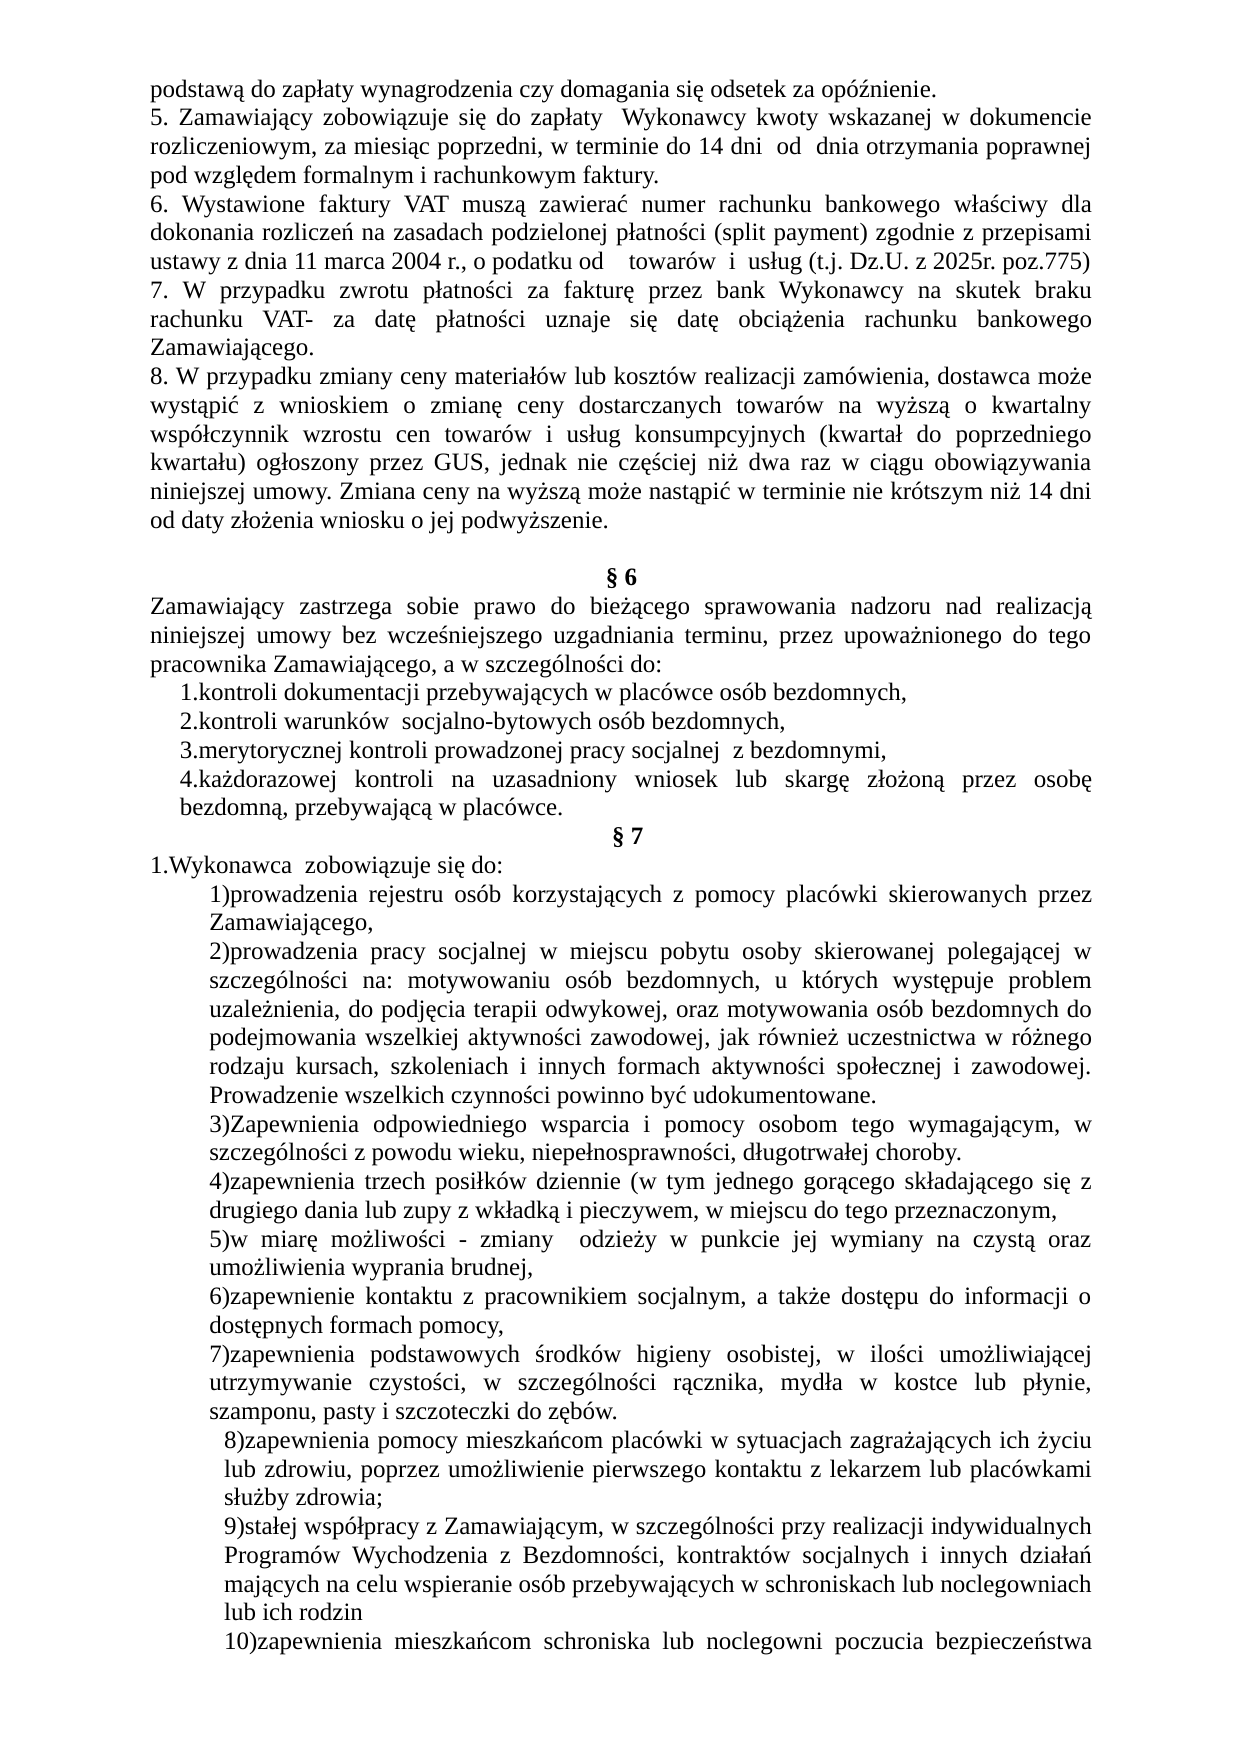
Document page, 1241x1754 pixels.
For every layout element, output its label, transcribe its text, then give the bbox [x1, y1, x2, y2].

text 5)w miarę możliwości - zmiany odzieży w punkcie jej wymiany na czystą oraz umożliwienia wyprania brudnej, [209, 1224, 1092, 1281]
text 2.kontroli warunków socjalno-bytowych osób bezdomnych, [179, 706, 1092, 735]
text 7)zapewnienia podstawowych środków higieny osobistej, w ilości umożliwiającej utrzymywanie czystości, w szczególności rącznika, mydła w kostce lub płynie, szamponu, pasty i szczoteczki do zębów. [209, 1339, 1092, 1425]
text 1.Wykonawca zobowiązuje się do: [150, 850, 1092, 879]
text 10)zapewnienia mieszkańcom schroniska lub noclegowni poczucia bezpieczeństwa [224, 1626, 1092, 1655]
text § 6 [150, 562, 1092, 591]
text podstawą do zapłaty wynagrodzenia czy domagania się odsetek za opóźnienie. [150, 74, 1092, 102]
text 6)zapewnienie kontaktu z pracownikiem socjalnym, a także dostępu do informacji o dostępnych formach pomocy, [209, 1281, 1092, 1339]
list 7. W przypadku zwrotu płatności za fakturę przez bank Wykonawcy na skutek braku rachunku VAT- za datę płatności uznaje się datę obciążenia rachunku bankowego Zamawiającego. [0, 275, 1092, 361]
text 8)zapewnienia pomocy mieszkańcom placówki w sytuacjach zagrażających ich życiu lub zdrowiu, poprzez umożliwienie pierwszego kontaktu z lekarzem lub placówkami służby zdrowia; [224, 1425, 1092, 1511]
text 1.kontroli dokumentacji przebywających w placówce osób bezdomnych, [179, 677, 1092, 706]
text 4)zapewnienia trzech posiłków dziennie (w tym jednego gorącego składającego się z drugiego dania lub zupy z wkładką i pieczywem, w miejscu do tego przeznaczonym, [209, 1166, 1092, 1224]
text 3.merytorycznej kontroli prowadzonej pracy socjalnej z bezdomnymi, [179, 735, 1092, 764]
list 6. Wystawione faktury VAT muszą zawierać numer rachunku bankowego właściwy dla dokonania rozliczeń na zasadach podzielonej płatności (split payment) zgodnie z przepisami ustawy z dnia 11 marca 2004 r., o podatku od towarów i usług (t.j. Dz.U. z 2025r. poz.775) [0, 189, 1092, 275]
text 3)Zapewnienia odpowiedniego wsparcia i pomocy osobom tego wymagającym, w szczególności z powodu wieku, niepełnosprawności, długotrwałej choroby. [209, 1109, 1092, 1166]
text 9)stałej współpracy z Zamawiającym, w szczególności przy realizacji indywidualnych Programów Wychodzenia z Bezdomności, kontraktów socjalnych i innych działań mających na celu wspieranie osób przebywających w schroniskach lub noclegowniach lub ich rodzin [224, 1511, 1092, 1626]
text 4.każdorazowej kontroli na uzasadniony wniosek lub skargę złożoną przez osobę bezdomną, przebywającą w placówce. [179, 764, 1092, 821]
text § 7 [150, 821, 1092, 850]
text 1)prowadzenia rejestru osób korzystających z pomocy placówki skierowanych przez Zamawiającego, [209, 879, 1092, 936]
text Zamawiający zastrzega sobie prawo do bieżącego sprawowania nadzoru nad realizacją niniejszej umowy bez wcześniejszego uzgadniania terminu, przez upoważnionego do tego pracownika Zamawiającego, a w szczególności do: [150, 591, 1092, 677]
list 8. W przypadku zmiany ceny materiałów lub kosztów realizacji zamówienia, dostawca może wystąpić z wnioskiem o zmianę ceny dostarczanych towarów na wyższą o kwartalny współczynnik wzrostu cen towarów i usług konsumpcyjnych (kwartał do poprzedniego kwartału) ogłoszony przez GUS, jednak nie częściej niż dwa raz w ciągu obowiązywania niniejszej umowy. Zmiana ceny na wyższą może nastąpić w terminie nie krótszym niż 14 dni od daty złożenia wniosku o jej podwyższenie. [0, 361, 1092, 534]
text 5. Zamawiający zobowiązuje się do zapłaty Wykonawcy kwoty wskazanej w dokumencie rozliczeniowym, za miesiąc poprzedni, w terminie do 14 dni od dnia otrzymania poprawnej pod względem formalnym i rachunkowym faktury. [150, 102, 1092, 189]
text 2)prowadzenia pracy socjalnej w miejscu pobytu osoby skierowanej polegającej w szczególności na: motywowaniu osób bezdomnych, u których występuje problem uzależnienia, do podjęcia terapii odwykowej, oraz motywowania osób bezdomnych do podejmowania wszelkiej aktywności zawodowej, jak również uczestnictwa w różnego rodzaju kursach, szkoleniach i innych formach aktywności społecznej i zawodowej. Prowadzenie wszelkich czynności powinno być udokumentowane. [209, 936, 1092, 1109]
